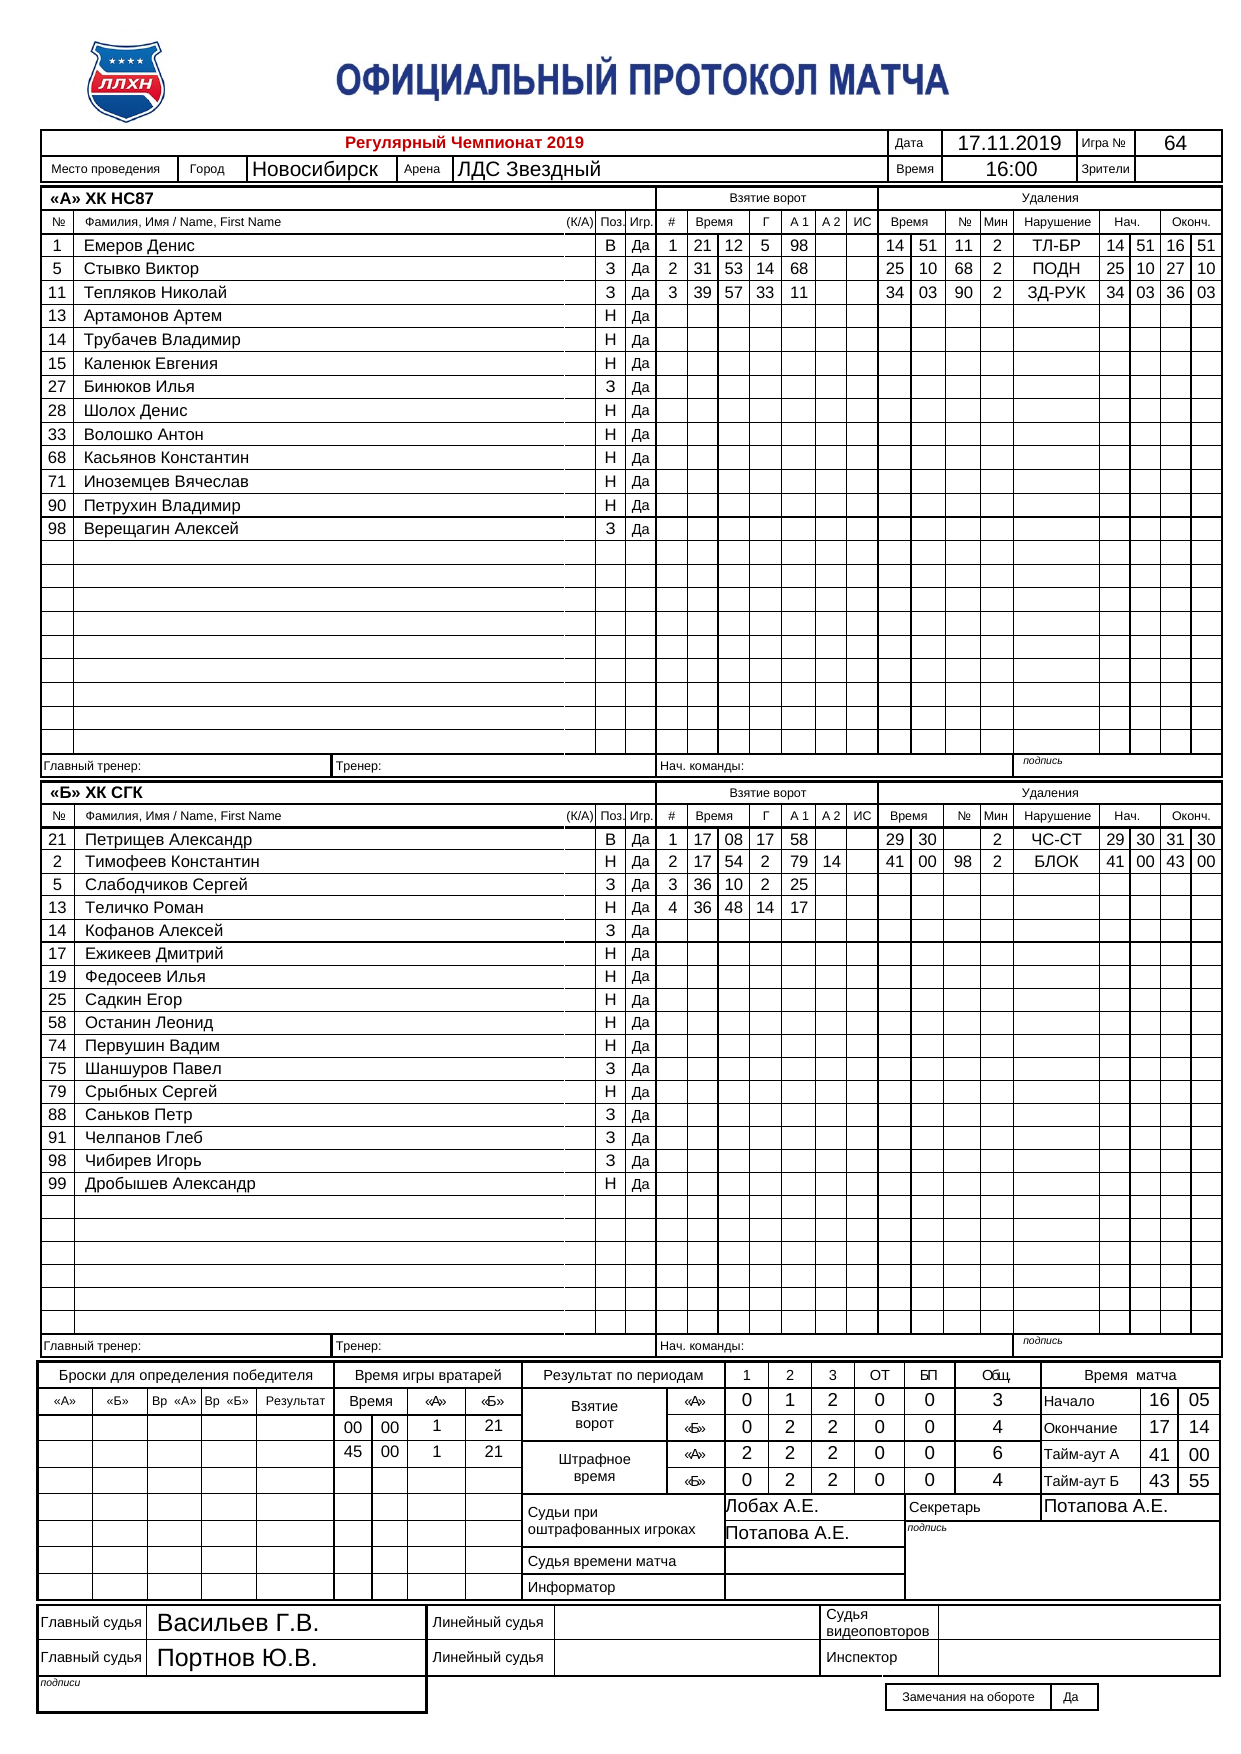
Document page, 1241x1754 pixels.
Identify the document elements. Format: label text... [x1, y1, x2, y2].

table_cell [981, 683, 1013, 706]
table_cell [1161, 1012, 1190, 1033]
table_cell [981, 565, 1013, 587]
table_cell [596, 683, 625, 706]
table_cell [912, 541, 945, 564]
table_cell [816, 518, 846, 540]
table_cell [1161, 683, 1190, 706]
table_cell [944, 1150, 980, 1172]
table_cell Да [626, 423, 655, 445]
table_cell [1100, 896, 1129, 918]
table_cell [466, 1468, 521, 1493]
table_cell [1131, 588, 1160, 611]
table_cell [565, 565, 595, 587]
table_cell [719, 541, 749, 564]
table_cell [944, 1288, 980, 1310]
table_cell [657, 659, 687, 682]
table_cell Трубачев Владимир [74, 328, 564, 351]
table_cell [719, 1173, 749, 1195]
table_cell 51 [912, 235, 945, 256]
table_cell [912, 423, 945, 445]
table_cell [912, 1150, 943, 1172]
table_cell [42, 588, 73, 611]
table_cell [816, 305, 846, 327]
table_cell [1131, 1265, 1160, 1287]
table_cell 90 [42, 494, 73, 516]
table_cell [657, 683, 687, 706]
table_cell [1161, 305, 1190, 327]
table_cell 2 [769, 1468, 811, 1493]
table_cell [847, 518, 877, 540]
table_cell [1192, 612, 1221, 634]
table_header Да [1052, 1685, 1097, 1709]
table_cell [782, 541, 815, 564]
table_cell [626, 588, 655, 611]
table_cell [879, 1127, 910, 1149]
table_cell 11 [42, 281, 73, 303]
table_cell [565, 943, 595, 964]
table_cell [912, 1058, 943, 1079]
table_cell [1131, 943, 1160, 964]
table_cell [555, 1606, 819, 1639]
table_cell [719, 612, 749, 634]
table_cell [912, 352, 945, 374]
table_cell [657, 730, 687, 753]
table_cell [912, 565, 945, 587]
table_cell 30 [1131, 829, 1160, 849]
table_cell Мин [981, 211, 1013, 233]
table_header Общ. [956, 1363, 1040, 1387]
table_header Время матча [1042, 1363, 1219, 1387]
table_cell [1100, 376, 1129, 398]
table_cell 2 [769, 1415, 811, 1440]
table_cell [688, 943, 717, 964]
table_cell [657, 1288, 687, 1310]
table_cell Да [626, 235, 655, 256]
table_cell [688, 920, 717, 941]
table_cell Да [626, 1035, 655, 1057]
table_cell [466, 1494, 521, 1520]
table_cell 0 [726, 1468, 768, 1493]
table_cell [782, 707, 815, 729]
table_cell Н [596, 989, 625, 1011]
table_cell Да [626, 352, 655, 374]
table_cell [93, 1494, 147, 1520]
table_cell 39 [688, 281, 717, 303]
table_cell [1014, 446, 1099, 469]
table_cell Да [626, 896, 655, 918]
table_cell [782, 1081, 815, 1103]
table_cell [1192, 446, 1221, 469]
table_cell [782, 494, 815, 516]
table_cell (К/А) [565, 805, 595, 826]
table_cell [657, 1173, 687, 1195]
table_cell [565, 1081, 595, 1103]
table_cell [657, 1311, 687, 1333]
table_cell Н [596, 1081, 625, 1103]
table_cell [555, 1640, 819, 1675]
table_cell [750, 989, 781, 1011]
table_cell 15 [42, 352, 73, 374]
table_cell [750, 352, 781, 374]
table_cell [719, 399, 749, 422]
table_header Взятие ворот [657, 783, 877, 803]
table_cell [879, 1242, 910, 1264]
table_cell [596, 612, 625, 634]
table_cell ИС [847, 211, 877, 233]
table_cell 2 [726, 1442, 768, 1467]
table_cell 75 [42, 1058, 74, 1079]
table_cell Да [626, 305, 655, 327]
table_cell Садкин Егор [75, 989, 564, 1011]
table_cell Город [179, 157, 246, 181]
table_cell [1192, 470, 1221, 493]
table_cell [912, 1173, 943, 1195]
table_cell [750, 1288, 781, 1310]
table_cell 14 [1179, 1415, 1219, 1440]
table_cell [939, 1640, 1219, 1675]
table_cell [782, 1288, 815, 1310]
table_cell [981, 1104, 1013, 1126]
table_cell [1161, 1196, 1190, 1218]
table_cell 1 [657, 829, 687, 849]
table_cell [1100, 1127, 1129, 1149]
table_cell [847, 1196, 877, 1218]
table_header Время игры вратарей [335, 1363, 521, 1387]
table_cell [596, 730, 625, 753]
table_cell Главный тренер: [42, 755, 330, 776]
table_cell [1161, 518, 1190, 540]
table_cell [847, 423, 877, 445]
table_cell [565, 1058, 595, 1079]
table_cell [1192, 1104, 1221, 1126]
table_cell Иноземцев Вячеслав [74, 470, 564, 493]
table_cell [93, 1574, 147, 1599]
table_cell [750, 328, 781, 351]
table_cell Время [335, 1389, 407, 1413]
table_cell [719, 446, 749, 469]
table_cell [1014, 874, 1099, 895]
table_cell [565, 1035, 595, 1057]
table_cell [946, 423, 980, 445]
table_cell [1100, 966, 1129, 987]
table_cell [847, 1242, 877, 1264]
table_cell [1100, 1196, 1129, 1218]
table_cell [1192, 1196, 1221, 1218]
table_cell [1014, 1104, 1099, 1126]
table_cell [1161, 565, 1190, 587]
table_cell [657, 1219, 687, 1241]
table_cell [596, 1311, 625, 1333]
table_cell «Б» [668, 1415, 724, 1440]
table_cell 12 [719, 235, 749, 256]
table_cell Челпанов Глеб [75, 1127, 564, 1149]
table_cell [816, 730, 846, 753]
table_cell [657, 943, 687, 964]
table_cell [1192, 989, 1221, 1011]
table_cell [816, 541, 846, 564]
table_cell Н [596, 1012, 625, 1033]
table_cell [750, 1081, 781, 1103]
table_cell [879, 1035, 910, 1057]
table_cell [981, 518, 1013, 540]
table_cell [750, 1265, 781, 1287]
table_cell [1100, 1242, 1129, 1264]
table_cell [565, 707, 595, 729]
table_cell [944, 966, 980, 987]
table_cell 2 [981, 850, 1013, 872]
table_cell Да [626, 257, 655, 280]
table_cell [688, 1127, 717, 1149]
table_cell [202, 1441, 256, 1467]
table_cell [944, 943, 980, 964]
table_cell [688, 376, 717, 398]
table_cell 0 [726, 1415, 768, 1440]
table_cell [1161, 1265, 1190, 1287]
table_cell [1100, 588, 1129, 611]
table_cell [879, 423, 910, 445]
table_cell 0 [855, 1389, 904, 1413]
table_cell [816, 612, 846, 634]
table_cell [719, 352, 749, 374]
table_cell [944, 1127, 980, 1149]
table_cell [1014, 1058, 1099, 1079]
table_cell [688, 1288, 717, 1310]
table_cell [565, 966, 595, 987]
table_cell [657, 1265, 687, 1287]
table_cell [750, 541, 781, 564]
table_cell [93, 1441, 147, 1467]
table_cell [688, 1173, 717, 1195]
table_cell 2 [981, 829, 1013, 849]
table_cell [626, 565, 655, 587]
table_cell [1100, 494, 1129, 516]
table_cell 45 [335, 1441, 371, 1467]
table_cell [750, 1311, 781, 1333]
table_cell 29 [879, 829, 910, 849]
table_cell [1014, 305, 1099, 327]
table_cell [816, 989, 846, 1011]
table_cell [883, 1677, 1220, 1681]
table_cell [981, 943, 1013, 964]
table_cell [981, 1035, 1013, 1057]
table_cell [565, 399, 595, 422]
table_cell [1161, 470, 1190, 493]
table_cell [879, 730, 910, 753]
table_cell 31 [688, 257, 717, 280]
table_cell 0 [905, 1442, 954, 1467]
table_cell [1014, 494, 1099, 516]
table_cell [202, 1547, 256, 1573]
table_cell [657, 565, 687, 587]
table_cell [1192, 588, 1221, 611]
table_cell [847, 1173, 877, 1195]
table_cell [750, 588, 781, 611]
table_cell [688, 1311, 717, 1333]
table_cell [912, 328, 945, 351]
table_cell [1192, 1127, 1221, 1149]
table_cell З [596, 1058, 625, 1079]
table_cell [565, 257, 595, 280]
table_cell [1192, 423, 1221, 445]
table_cell [408, 1494, 465, 1520]
table_cell [1131, 399, 1160, 422]
table_cell [879, 612, 910, 634]
table_cell [782, 588, 815, 611]
table_cell [688, 1081, 717, 1103]
table_cell Да [626, 494, 655, 516]
table_cell [1161, 989, 1190, 1011]
table_cell [42, 707, 73, 729]
table_cell ТЛ-БР [1014, 235, 1099, 256]
table_cell Ежикеев Дмитрий [75, 943, 564, 964]
table_cell Н [596, 305, 625, 327]
table_cell 54 [719, 850, 749, 872]
table_cell 43 [1141, 1468, 1177, 1493]
table_cell [565, 235, 595, 256]
picture [5, 28, 1179, 129]
table_cell 34 [1100, 281, 1129, 303]
table_cell [879, 1058, 910, 1079]
table_cell [981, 707, 1013, 729]
table_cell [688, 423, 717, 445]
table_header Игра № [1078, 131, 1134, 155]
table_cell 3 [657, 281, 687, 303]
table_cell 14 [750, 257, 781, 280]
table_cell [847, 1288, 877, 1310]
table_cell [1100, 352, 1129, 374]
table_cell [981, 1311, 1013, 1333]
table_cell [719, 1242, 749, 1264]
table_cell [816, 829, 846, 849]
table_cell 0 [855, 1468, 904, 1493]
table_cell Н [596, 423, 625, 445]
table_cell [565, 446, 595, 469]
table_cell Тренер: [333, 755, 655, 776]
table_cell [1131, 1058, 1160, 1079]
table_cell [719, 636, 749, 658]
table_cell [782, 376, 815, 398]
table_cell [657, 636, 687, 658]
table_cell [816, 1173, 846, 1195]
table_cell [1131, 989, 1160, 1011]
table_cell Тайм-аут Б [1042, 1468, 1140, 1493]
table_cell Стывко Виктор [74, 257, 564, 280]
table_cell Н [596, 328, 625, 351]
table_cell [688, 470, 717, 493]
table_cell ПОДН [1014, 257, 1099, 280]
table_cell [912, 1035, 943, 1057]
table_cell Да [626, 518, 655, 540]
table_cell [1100, 1173, 1129, 1195]
table_cell № [946, 211, 980, 233]
table_cell 1 [42, 235, 73, 256]
table_cell 13 [42, 305, 73, 327]
table_cell [148, 1468, 201, 1493]
table_cell [946, 707, 980, 729]
table_cell 17 [42, 943, 74, 964]
table_cell [42, 1265, 74, 1287]
table_cell [466, 1547, 521, 1573]
table_cell [719, 920, 749, 941]
table_cell [1161, 541, 1190, 564]
table_cell [42, 612, 73, 634]
table_cell [1014, 470, 1099, 493]
table_cell 4 [956, 1415, 1040, 1440]
table_cell «А» [668, 1389, 724, 1413]
table_cell [39, 1416, 92, 1440]
table_cell 36 [688, 874, 717, 895]
table_cell [565, 328, 595, 351]
table_cell [1131, 683, 1160, 706]
table_cell [1161, 896, 1190, 918]
table_cell [750, 518, 781, 540]
table_cell Портнов Ю.В. [147, 1640, 425, 1675]
table_cell [565, 896, 595, 918]
table_cell [719, 1104, 749, 1126]
table_cell [719, 588, 749, 611]
table_cell [981, 636, 1013, 658]
table_cell [719, 1311, 749, 1333]
table_cell Саньков Петр [75, 1104, 564, 1126]
table_cell [946, 376, 980, 398]
table_cell 58 [782, 829, 815, 849]
table_cell 98 [944, 850, 980, 872]
table_cell Фамилия, Имя / Name, First Name [74, 211, 565, 233]
table_cell 2 [42, 850, 74, 872]
table_cell [912, 1288, 943, 1310]
table_cell [565, 1012, 595, 1033]
table_cell [626, 730, 655, 753]
table_cell [688, 399, 717, 422]
table_cell [1099, 1682, 1220, 1711]
table_cell [879, 399, 910, 422]
table_cell [565, 281, 595, 303]
table_header 2 [769, 1363, 811, 1387]
table_cell [1131, 1150, 1160, 1172]
table_cell 25 [1100, 257, 1129, 280]
table_cell № [42, 211, 73, 233]
table_cell 10 [912, 257, 945, 280]
table_cell [847, 399, 877, 422]
table_cell [202, 1494, 256, 1520]
table_cell [719, 1127, 749, 1149]
table_cell [912, 636, 945, 658]
table_cell [1100, 446, 1129, 469]
table_cell Да [626, 399, 655, 422]
table_cell Да [626, 1058, 655, 1079]
table_cell [847, 943, 877, 964]
table_cell [750, 636, 781, 658]
table_cell Касьянов Константин [74, 446, 564, 469]
table_cell [981, 874, 1013, 895]
table_cell [944, 1173, 980, 1195]
table_cell 2 [812, 1389, 854, 1413]
table_cell [148, 1521, 201, 1546]
table_cell [782, 1196, 815, 1218]
table_header Результат по периодам [523, 1363, 724, 1387]
table_cell [1100, 541, 1129, 564]
table_cell [719, 683, 749, 706]
table_cell [1014, 1265, 1099, 1287]
table_cell [719, 328, 749, 351]
table_cell [946, 730, 980, 753]
table_cell [750, 1150, 781, 1172]
table_header Удаления [879, 188, 1221, 209]
table_cell [750, 1219, 781, 1241]
table_cell Результат [257, 1389, 333, 1413]
table_cell [847, 257, 877, 280]
table_cell [750, 376, 781, 398]
table_cell 98 [42, 518, 73, 540]
table_cell [626, 1288, 655, 1310]
table_cell [847, 707, 877, 729]
table_cell № [42, 805, 74, 826]
table_cell Н [596, 494, 625, 516]
table_cell [373, 1521, 407, 1546]
table_cell [596, 565, 625, 587]
table_cell [626, 707, 655, 729]
table_cell 1 [769, 1389, 811, 1413]
table_cell [202, 1468, 256, 1493]
table_cell [1131, 659, 1160, 682]
table_cell 29 [1100, 829, 1129, 849]
table_cell [1100, 565, 1129, 587]
table_cell 17 [782, 896, 815, 918]
table_cell [946, 659, 980, 682]
table_cell [782, 730, 815, 753]
table_cell З [596, 874, 625, 895]
table_cell [981, 1219, 1013, 1241]
table_cell З [596, 1127, 625, 1149]
table_cell Первушин Вадим [75, 1035, 564, 1057]
table_cell [42, 683, 73, 706]
table_cell [1192, 541, 1221, 564]
table_cell [939, 1606, 1219, 1639]
table_cell [782, 659, 815, 682]
table_cell [565, 1196, 595, 1218]
table_cell [1131, 1127, 1160, 1149]
table_cell [1014, 1150, 1099, 1172]
table_cell [946, 352, 980, 374]
table_cell [1100, 305, 1129, 327]
table_cell [719, 1150, 749, 1172]
table_cell [565, 1104, 595, 1126]
table_cell [626, 1196, 655, 1218]
table_cell [782, 1127, 815, 1149]
table_cell [1131, 1219, 1160, 1241]
table_cell [565, 636, 595, 658]
table_header 17.11.2019 [943, 131, 1076, 155]
table_cell [1131, 541, 1160, 564]
table_cell [1192, 1012, 1221, 1033]
table_cell [75, 1288, 564, 1310]
table_cell [816, 565, 846, 587]
table_cell [719, 1012, 749, 1033]
table_cell [1014, 1081, 1099, 1103]
table_cell [1014, 966, 1099, 987]
table_cell [39, 1468, 92, 1493]
table_cell [1161, 612, 1190, 634]
table_cell [719, 707, 749, 729]
table_cell [719, 423, 749, 445]
table_cell [946, 565, 980, 587]
table_cell 51 [1131, 235, 1160, 256]
table_header «Б» ХК СГК [42, 783, 655, 803]
table_cell Линейный судья [428, 1640, 554, 1675]
table_cell [1014, 1242, 1099, 1264]
table_cell [1192, 399, 1221, 422]
table_cell [1192, 1219, 1221, 1241]
table_cell [719, 1035, 749, 1057]
table_cell [726, 1548, 904, 1573]
table_cell 16:00 [943, 157, 1076, 181]
table_cell [565, 305, 595, 327]
table_cell Да [626, 829, 655, 849]
table_cell [1100, 423, 1129, 445]
table_cell [981, 541, 1013, 564]
table_cell Поз. [596, 805, 625, 826]
table_cell [74, 541, 564, 564]
table_cell Новосибирск [248, 157, 396, 181]
table_cell [688, 1150, 717, 1172]
table_cell [42, 1311, 74, 1333]
table_cell [1131, 1173, 1160, 1195]
table_cell 0 [855, 1415, 904, 1440]
table_cell 03 [1192, 281, 1221, 303]
table_cell [879, 874, 910, 895]
table_cell [657, 518, 687, 540]
table_cell [42, 1288, 74, 1310]
table_cell Лобах А.Е. [726, 1495, 904, 1520]
table_cell Н [596, 1173, 625, 1195]
table_cell ЧС-СТ [1014, 829, 1099, 849]
table_cell Тренер: [333, 1335, 655, 1356]
table_cell [816, 1288, 846, 1310]
table_cell [879, 943, 910, 964]
table_cell [847, 683, 877, 706]
table_cell З [596, 376, 625, 398]
table_cell [335, 1521, 371, 1546]
table_cell [688, 328, 717, 351]
table_cell [847, 588, 877, 611]
table_cell [335, 1494, 371, 1520]
table_cell 00 [912, 850, 943, 872]
table_cell [1100, 659, 1129, 682]
table_cell [816, 920, 846, 941]
table_cell [912, 1242, 943, 1264]
table_cell Бинюков Илья [74, 376, 564, 398]
table_cell [719, 989, 749, 1011]
table_cell [1100, 399, 1129, 422]
table_cell 14 [816, 850, 846, 872]
table_cell [944, 829, 980, 849]
table_cell [816, 328, 846, 351]
table_cell [74, 707, 564, 729]
table_cell [816, 352, 846, 374]
table_cell [657, 470, 687, 493]
table_cell Тимофеев Константин [75, 850, 564, 872]
table_cell [1192, 730, 1221, 753]
table_cell [626, 683, 655, 706]
table_cell [981, 1288, 1013, 1310]
table_cell [879, 588, 910, 611]
table_cell [657, 1150, 687, 1172]
table_cell [912, 1127, 943, 1149]
table_cell 13 [42, 896, 74, 918]
table_cell [1161, 1242, 1190, 1264]
table_cell [782, 683, 815, 706]
table_cell [657, 1012, 687, 1033]
table_cell Да [626, 966, 655, 987]
table_cell [1014, 376, 1099, 398]
table_cell 2 [812, 1442, 854, 1467]
table_cell [847, 874, 877, 895]
table_cell [816, 1058, 846, 1079]
table_cell [1014, 588, 1099, 611]
table_cell [1100, 1265, 1129, 1287]
table_cell Потапова А.Е. [1042, 1495, 1219, 1520]
table_cell 25 [42, 989, 74, 1011]
table_cell [981, 1242, 1013, 1264]
table_cell [944, 1196, 980, 1218]
table_cell [981, 730, 1013, 753]
table_cell 91 [42, 1127, 74, 1149]
table_cell [688, 1104, 717, 1126]
table_cell [750, 707, 781, 729]
table_cell Верещагин Алексей [74, 518, 564, 540]
table_cell [1192, 328, 1221, 351]
table_cell [946, 612, 980, 634]
table_cell 19 [42, 966, 74, 987]
table_cell [657, 305, 687, 327]
table_cell [148, 1441, 201, 1467]
table_cell 27 [1161, 257, 1190, 280]
table_header Взятие ворот [657, 188, 877, 209]
table_cell 98 [782, 235, 815, 256]
table_cell [565, 1265, 595, 1287]
table_cell Оконч. [1161, 805, 1221, 826]
table_cell [657, 966, 687, 987]
table_cell [1100, 1104, 1129, 1126]
table_cell Н [596, 470, 625, 493]
table_cell [1161, 1035, 1190, 1057]
table_cell [626, 659, 655, 682]
table_cell [981, 1058, 1013, 1079]
table_cell [688, 446, 717, 469]
table_cell 2 [812, 1415, 854, 1440]
table_cell 00 [1131, 850, 1160, 872]
table_cell «А» [39, 1389, 92, 1413]
table_cell Судья времени матча [523, 1548, 724, 1573]
table_cell [408, 1574, 465, 1599]
table_cell Штрафное время [523, 1442, 666, 1493]
table_cell [879, 659, 910, 682]
table_cell [1192, 1311, 1221, 1333]
table_cell 0 [905, 1468, 954, 1493]
table_cell 2 [769, 1442, 811, 1467]
table_cell [1161, 874, 1190, 895]
table_cell [39, 1521, 92, 1546]
table_cell [1100, 328, 1129, 351]
table_cell [782, 328, 815, 351]
table_cell [657, 1081, 687, 1103]
table_cell [1014, 1173, 1099, 1195]
table_cell [750, 399, 781, 422]
table_cell [1192, 1058, 1221, 1079]
table_cell [1014, 399, 1099, 422]
table_cell 05 [1179, 1389, 1219, 1413]
table_cell [688, 659, 717, 682]
table_cell 08 [719, 829, 749, 849]
table_cell [816, 896, 846, 918]
table_cell [912, 1081, 943, 1103]
table_cell [879, 966, 910, 987]
table_cell Тайм-аут А [1042, 1441, 1140, 1467]
table_cell [1014, 1012, 1099, 1033]
table_cell [565, 1173, 595, 1195]
table_cell [879, 896, 910, 918]
table_cell [657, 989, 687, 1011]
table_cell [750, 659, 781, 682]
table_cell [1192, 636, 1221, 658]
table_cell [1014, 352, 1099, 374]
table_cell [1192, 376, 1221, 398]
table_cell [782, 565, 815, 587]
table_cell 71 [42, 470, 73, 493]
table_cell [944, 1265, 980, 1287]
table_cell [912, 494, 945, 516]
table_cell Игр. [626, 211, 655, 233]
table_cell [879, 683, 910, 706]
table_cell [1100, 707, 1129, 729]
table_cell [782, 1311, 815, 1333]
table_cell [1192, 518, 1221, 540]
table_cell [1014, 896, 1099, 918]
table_cell [912, 659, 945, 682]
table_cell [981, 328, 1013, 351]
table_cell [373, 1547, 407, 1573]
table_cell [1161, 423, 1190, 445]
table_cell [981, 423, 1013, 445]
table_cell [373, 1494, 407, 1520]
table_cell [981, 920, 1013, 941]
table_cell 21 [466, 1441, 521, 1467]
table_cell [1100, 1035, 1129, 1057]
table_cell [1161, 446, 1190, 469]
table_cell [981, 1196, 1013, 1218]
table_cell [847, 235, 877, 256]
table_cell [719, 1219, 749, 1241]
table_cell 03 [912, 281, 945, 303]
table_cell [1192, 896, 1221, 918]
table_cell [1192, 966, 1221, 987]
table_cell [1100, 612, 1129, 634]
table_cell З [596, 920, 625, 941]
table_cell [1100, 1219, 1129, 1241]
table_cell [657, 1127, 687, 1149]
table_cell 2 [981, 235, 1013, 256]
table_cell [719, 659, 749, 682]
table_cell [847, 850, 877, 872]
table_cell [373, 1574, 407, 1599]
table_cell Судьи при оштрафованных игроках [523, 1495, 724, 1546]
table_cell Шолох Денис [74, 399, 564, 422]
table_cell [847, 446, 877, 469]
table_cell [565, 423, 595, 445]
table_cell [1100, 943, 1129, 964]
table_cell 33 [42, 423, 73, 445]
table_cell [626, 1219, 655, 1241]
table_cell [847, 281, 877, 303]
table_cell [879, 1265, 910, 1287]
table_cell А 2 [816, 211, 846, 233]
table_cell [847, 305, 877, 327]
table_cell [981, 305, 1013, 327]
table_cell [257, 1521, 333, 1546]
table_cell [944, 1242, 980, 1264]
table_cell [1131, 1311, 1160, 1333]
table_cell [944, 874, 980, 895]
table_cell [93, 1547, 147, 1573]
table_cell 1 [408, 1416, 465, 1440]
table_cell [93, 1468, 147, 1493]
table_cell [565, 588, 595, 611]
table_cell [565, 829, 595, 849]
table_cell [847, 1311, 877, 1333]
table_cell [946, 305, 980, 327]
table_cell Чибирев Игорь [75, 1150, 564, 1172]
table_cell Да [626, 281, 655, 303]
table_cell [408, 1468, 465, 1493]
table_cell [1100, 920, 1129, 941]
table_cell [847, 829, 877, 849]
table_cell 43 [1161, 850, 1190, 872]
table_cell 0 [855, 1442, 904, 1467]
table_cell [657, 1104, 687, 1126]
table_cell [946, 518, 980, 540]
table_cell [1192, 1035, 1221, 1057]
table_cell [782, 612, 815, 634]
table_cell 03 [1131, 281, 1160, 303]
table_cell [847, 494, 877, 516]
table_cell [1131, 612, 1160, 634]
table_cell [42, 565, 73, 587]
table_cell [912, 989, 943, 1011]
table_cell [944, 1012, 980, 1033]
table_cell [847, 1219, 877, 1241]
table_cell [657, 446, 687, 469]
table_cell [42, 541, 73, 564]
table_cell [565, 920, 595, 941]
table_header 64 [1136, 131, 1221, 155]
table_cell [688, 1242, 717, 1264]
table_cell [912, 1311, 943, 1333]
table_cell [1014, 989, 1099, 1011]
table_cell [565, 659, 595, 682]
table_cell [750, 470, 781, 493]
table_cell [688, 541, 717, 564]
table_cell [1014, 1196, 1099, 1218]
table_cell 4 [657, 896, 687, 918]
table_cell [1192, 1242, 1221, 1264]
table_cell [688, 305, 717, 327]
table_cell [1131, 1288, 1160, 1310]
table_cell Мин [981, 805, 1013, 826]
table_cell [1100, 470, 1129, 493]
table_cell [719, 1265, 749, 1287]
table_cell [657, 399, 687, 422]
table_cell 00 [1192, 850, 1221, 872]
table_cell 30 [912, 829, 943, 849]
table_cell [1100, 636, 1129, 658]
table_cell [719, 1196, 749, 1218]
table_cell [981, 399, 1013, 422]
table_cell 00 [1179, 1441, 1219, 1467]
table_cell [944, 1104, 980, 1126]
table_cell [879, 1288, 910, 1310]
table_cell 10 [1131, 257, 1160, 280]
table_cell [981, 1081, 1013, 1103]
table_cell [782, 943, 815, 964]
table_cell [847, 1058, 877, 1079]
table_cell [782, 1104, 815, 1126]
table_cell [847, 636, 877, 658]
table_cell [847, 1012, 877, 1033]
table_cell 5 [750, 235, 781, 256]
table_cell [1100, 683, 1129, 706]
table_cell [782, 518, 815, 540]
table_cell [1161, 376, 1190, 398]
table_cell [879, 494, 910, 516]
table_cell [39, 1547, 92, 1573]
table_cell [75, 1242, 564, 1264]
table_cell [565, 518, 595, 540]
table_cell [1131, 1242, 1160, 1264]
table_cell 21 [688, 235, 717, 256]
table_cell [596, 1196, 625, 1218]
table_cell [1161, 399, 1190, 422]
table_cell Слабодчиков Сергей [75, 874, 564, 895]
table_cell [816, 399, 846, 422]
table_cell [565, 470, 595, 493]
table_cell [1100, 1012, 1129, 1033]
table_cell [981, 659, 1013, 682]
table_cell [565, 1127, 595, 1149]
table_cell ЗД-РУК [1014, 281, 1099, 303]
table_cell [74, 612, 564, 634]
table_cell [596, 636, 625, 658]
table_cell [657, 1035, 687, 1057]
table_cell [719, 305, 749, 327]
table_cell [257, 1494, 333, 1520]
table_cell 17 [1141, 1415, 1177, 1440]
table_cell [750, 565, 781, 587]
table_cell [1192, 707, 1221, 729]
table_cell [1100, 874, 1129, 895]
table_cell [565, 850, 595, 872]
table_cell [626, 612, 655, 634]
table_cell [981, 1150, 1013, 1172]
table_cell [1161, 730, 1190, 753]
table_cell [782, 920, 815, 941]
table_cell [879, 1150, 910, 1172]
table_cell [879, 1219, 910, 1241]
table_cell Потапова А.Е. [726, 1521, 904, 1546]
table_cell [657, 328, 687, 351]
table_cell 68 [946, 257, 980, 280]
table_cell [847, 612, 877, 634]
table_cell [565, 352, 595, 374]
table_cell [750, 1012, 781, 1033]
table_cell [944, 896, 980, 918]
table_cell [782, 399, 815, 422]
table_cell [565, 1288, 595, 1310]
table_cell [912, 612, 945, 634]
table_cell Н [596, 446, 625, 469]
table_cell ИС [847, 805, 877, 826]
table_cell 33 [750, 281, 781, 303]
table_cell [912, 470, 945, 493]
table_cell [816, 1081, 846, 1103]
table_cell [565, 494, 595, 516]
table_cell [688, 612, 717, 634]
table_cell 3 [657, 874, 687, 895]
table_cell [879, 1012, 910, 1033]
table_cell [981, 494, 1013, 516]
table_cell 14 [750, 896, 781, 918]
table_cell [1131, 518, 1160, 540]
table_cell Линейный судья [428, 1606, 554, 1639]
table_cell Зрители [1078, 157, 1134, 181]
table_cell [726, 1575, 904, 1599]
table_cell А 1 [782, 211, 815, 233]
table_cell [946, 588, 980, 611]
table_cell [596, 541, 625, 564]
table_cell [912, 730, 945, 753]
table_cell [912, 1104, 943, 1126]
table_cell Да [626, 1150, 655, 1172]
table_cell [688, 989, 717, 1011]
table_cell 16 [1141, 1389, 1177, 1413]
table_cell Да [626, 446, 655, 469]
table_cell [1161, 1173, 1190, 1195]
table_cell [1161, 1219, 1190, 1241]
table_cell [257, 1416, 333, 1440]
table_cell «Б » [466, 1389, 521, 1413]
table_cell [879, 352, 910, 374]
table_header «А» ХК HC87 [42, 188, 655, 209]
table_cell [257, 1547, 333, 1573]
table_cell «А» [408, 1389, 465, 1413]
table_cell [944, 920, 980, 941]
table_cell [847, 565, 877, 587]
table_cell [879, 328, 910, 351]
table_cell [408, 1547, 465, 1573]
table_cell [596, 1242, 625, 1264]
table_cell [1014, 541, 1099, 564]
table_cell [816, 423, 846, 445]
table_cell [847, 989, 877, 1011]
table_cell [1014, 328, 1099, 351]
table_cell [1161, 707, 1190, 729]
table_header 1 [726, 1363, 768, 1387]
table_cell [565, 683, 595, 706]
table_cell [335, 1468, 371, 1493]
table_cell З [596, 281, 625, 303]
table_cell [42, 1196, 74, 1218]
table_cell [782, 636, 815, 658]
table_cell [74, 565, 564, 587]
table_cell 0 [905, 1389, 954, 1413]
table_cell Емеров Денис [74, 235, 564, 256]
table_cell [816, 1127, 846, 1149]
table_cell [657, 1196, 687, 1218]
table_cell [1192, 874, 1221, 895]
table_cell 00 [373, 1441, 407, 1467]
table_cell 17 [688, 829, 717, 849]
table_cell [981, 470, 1013, 493]
table_cell [1131, 920, 1160, 941]
table_cell подпись [906, 1522, 1219, 1599]
table_cell [626, 541, 655, 564]
table_cell [981, 612, 1013, 634]
table_cell Волошко Антон [74, 423, 564, 445]
table_cell Игр. [626, 805, 655, 826]
table_cell 41 [879, 850, 910, 872]
table_cell [626, 1265, 655, 1287]
table_cell Н [596, 352, 625, 374]
table_cell [1014, 920, 1099, 941]
table_header Удаления [879, 783, 1221, 803]
table_cell Да [626, 943, 655, 964]
table_cell [816, 470, 846, 493]
table_cell [750, 1035, 781, 1057]
table_cell 5 [42, 874, 74, 895]
table_cell [946, 494, 980, 516]
table_cell 1 [657, 235, 687, 256]
table_cell 55 [1179, 1468, 1219, 1493]
table_cell 25 [782, 874, 815, 895]
table_cell [335, 1547, 371, 1573]
table_cell [466, 1521, 521, 1546]
table_cell Срыбных Сергей [75, 1081, 564, 1103]
table_cell [1131, 1104, 1160, 1126]
table_cell [93, 1416, 147, 1440]
table_cell [750, 494, 781, 516]
table_cell [596, 1265, 625, 1287]
table_cell [1161, 1058, 1190, 1079]
table_cell Нач. [1100, 805, 1160, 826]
table_cell Нач. команды: [657, 755, 1012, 776]
table_cell 88 [42, 1104, 74, 1126]
table_cell Главный судья [39, 1640, 146, 1675]
table_cell [1100, 1058, 1129, 1079]
table_cell [847, 1127, 877, 1149]
table_cell [657, 1058, 687, 1079]
table_cell [816, 1196, 846, 1218]
table_cell [688, 1219, 717, 1241]
table_cell [1192, 494, 1221, 516]
table_cell [816, 446, 846, 469]
table_cell 16 [1161, 235, 1190, 256]
table_cell Взятие ворот [523, 1389, 666, 1440]
table_cell Главный судья [39, 1606, 146, 1639]
table_cell [782, 1012, 815, 1033]
table_cell [946, 328, 980, 351]
table_cell [879, 1104, 910, 1126]
table_cell 00 [335, 1416, 371, 1440]
table_cell [1131, 636, 1160, 658]
table_cell [719, 1081, 749, 1103]
table_cell [335, 1574, 371, 1599]
table_cell [1161, 636, 1190, 658]
table_cell Н [596, 896, 625, 918]
table_cell 51 [1192, 235, 1221, 256]
table_cell [879, 920, 910, 941]
table_cell [782, 1173, 815, 1195]
table_cell [981, 376, 1013, 398]
table_cell 17 [750, 829, 781, 849]
table_cell [1192, 352, 1221, 374]
table_cell [688, 730, 717, 753]
table_cell [688, 1265, 717, 1287]
table_cell [1100, 1081, 1129, 1103]
table_cell [1161, 659, 1190, 682]
table_cell [847, 376, 877, 398]
table_cell Н [596, 966, 625, 987]
table_cell [782, 470, 815, 493]
table_cell [750, 1196, 781, 1218]
table_cell Да [626, 376, 655, 398]
table_cell [1192, 1265, 1221, 1287]
table_cell [944, 1058, 980, 1079]
table_cell [719, 966, 749, 987]
table_cell [75, 1265, 564, 1287]
table_cell Теличко Роман [75, 896, 564, 918]
table_cell 57 [719, 281, 749, 303]
table_cell [1161, 1311, 1190, 1333]
table_cell А 2 [816, 805, 846, 826]
table_cell Нарушение [1014, 805, 1099, 826]
table_cell № [944, 805, 980, 826]
table_cell 21 [466, 1416, 521, 1440]
table_cell [202, 1574, 256, 1599]
table_cell [657, 494, 687, 516]
table_cell 58 [42, 1012, 74, 1033]
table_cell [1014, 1311, 1099, 1333]
table_cell «Б» [668, 1468, 724, 1493]
table_cell Артамонов Артем [74, 305, 564, 327]
table_cell [944, 989, 980, 1011]
table_cell 2 [981, 257, 1013, 280]
table_cell [816, 281, 846, 303]
table_cell [816, 966, 846, 987]
table_cell [847, 541, 877, 564]
table_cell Да [626, 470, 655, 493]
table_cell [257, 1468, 333, 1493]
table_cell Вр «А» [148, 1389, 201, 1413]
table_cell [981, 989, 1013, 1011]
table_cell [657, 920, 687, 941]
table_cell Поз. [596, 211, 625, 233]
table_cell [750, 1173, 781, 1195]
table_cell [944, 1035, 980, 1057]
table_cell [750, 612, 781, 634]
table_cell [1131, 1196, 1160, 1218]
table_cell [1100, 1288, 1129, 1310]
table_cell Время [879, 805, 943, 826]
table_cell Главный тренер: [42, 1335, 330, 1356]
table_cell [657, 376, 687, 398]
table_cell [946, 399, 980, 422]
table_cell # [657, 805, 687, 826]
table_cell Время [879, 211, 945, 233]
table_cell 2 [812, 1468, 854, 1493]
table_cell [944, 1311, 980, 1333]
table_cell [596, 659, 625, 682]
table_cell [816, 588, 846, 611]
table_cell Время [688, 211, 749, 233]
table_cell «А» [668, 1442, 724, 1467]
table_cell Информатор [523, 1575, 724, 1599]
table_cell [657, 707, 687, 729]
table_cell [879, 470, 910, 493]
table_cell Да [626, 989, 655, 1011]
table_cell [981, 1265, 1013, 1287]
table_cell [912, 518, 945, 540]
table_cell [816, 1012, 846, 1033]
table_cell [750, 1242, 781, 1264]
table_cell [912, 683, 945, 706]
table_cell [688, 518, 717, 540]
table_cell [750, 943, 781, 964]
table_cell [719, 565, 749, 587]
table_cell Да [626, 1127, 655, 1149]
table_cell [1131, 305, 1160, 327]
table_cell [1014, 659, 1099, 682]
table_cell [1131, 376, 1160, 398]
table_cell 31 [1161, 829, 1190, 849]
table_cell 5 [42, 257, 73, 280]
table_cell [816, 707, 846, 729]
table_cell [1192, 1288, 1221, 1310]
table_cell [750, 1104, 781, 1126]
table_cell Петрухин Владимир [74, 494, 564, 516]
table_cell подписи [39, 1677, 425, 1711]
table_cell [257, 1574, 333, 1599]
table_cell Тепляков Николай [74, 281, 564, 303]
table_cell [719, 518, 749, 540]
table_cell [847, 659, 877, 682]
table_cell [719, 1058, 749, 1079]
table_cell [42, 659, 73, 682]
table_cell Оконч. [1161, 211, 1221, 233]
table_cell [912, 896, 943, 918]
table_cell Н [596, 850, 625, 872]
table_cell [1192, 305, 1221, 327]
table_cell [847, 730, 877, 753]
table_cell А 1 [782, 805, 815, 826]
table_cell Да [626, 1081, 655, 1103]
table_cell [912, 305, 945, 327]
table_cell [879, 989, 910, 1011]
table_cell Место проведения [42, 157, 177, 181]
table_cell [816, 874, 846, 895]
table_cell Да [626, 1104, 655, 1126]
table_cell [42, 636, 73, 658]
table_cell [879, 305, 910, 327]
table_cell [912, 920, 943, 941]
table_cell [847, 896, 877, 918]
table_cell [688, 707, 717, 729]
table_cell [847, 1265, 877, 1287]
table_cell 53 [719, 257, 749, 280]
table_cell [565, 874, 595, 895]
table_cell 11 [782, 281, 815, 303]
table_cell [1131, 1012, 1160, 1033]
table_cell [816, 659, 846, 682]
table_cell [981, 446, 1013, 469]
table_cell [912, 943, 943, 964]
table_cell [565, 989, 595, 1011]
table_cell [879, 376, 910, 398]
table_cell [719, 730, 749, 753]
table_cell 98 [42, 1150, 74, 1172]
table_cell 2 [981, 281, 1013, 303]
table_cell [1192, 1081, 1221, 1103]
table_cell [1192, 659, 1221, 682]
table_cell [1100, 1311, 1129, 1333]
table_cell 2 [750, 874, 781, 895]
table_cell 79 [42, 1081, 74, 1103]
table_cell [565, 376, 595, 398]
table_cell [879, 1173, 910, 1195]
table_cell 17 [688, 850, 717, 872]
table_cell Нач. команды: [657, 1335, 1012, 1356]
table_cell [39, 1574, 92, 1599]
table_cell [750, 1127, 781, 1149]
table_cell [946, 683, 980, 706]
table_header ОТ [855, 1363, 904, 1387]
table_cell [1131, 874, 1160, 895]
table_cell Нач. [1100, 211, 1160, 233]
table_cell [1014, 518, 1099, 540]
table_cell [1131, 896, 1160, 918]
table_cell [816, 943, 846, 964]
table_header Регулярный Чемпионат 2019 [42, 131, 887, 155]
table_cell [912, 1012, 943, 1033]
table_cell Вр «Б» [202, 1389, 256, 1413]
table_cell [565, 1242, 595, 1264]
table_cell [750, 683, 781, 706]
table_cell [782, 1058, 815, 1079]
table_cell [688, 1012, 717, 1033]
table_cell [816, 1265, 846, 1287]
table_cell [74, 659, 564, 682]
table_cell [1014, 707, 1099, 729]
table_cell [657, 1242, 687, 1264]
table_cell [816, 1035, 846, 1057]
table_cell 6 [956, 1442, 1040, 1467]
table_cell 14 [42, 328, 73, 351]
table_cell [879, 1311, 910, 1333]
table_cell [912, 874, 943, 895]
table_cell [1161, 1104, 1190, 1126]
table_cell [688, 1035, 717, 1057]
table_cell [782, 1242, 815, 1264]
table_cell Г [750, 805, 781, 826]
table_cell [1161, 352, 1190, 374]
table_cell Время [688, 805, 749, 826]
table_cell З [596, 1150, 625, 1172]
table_cell [1192, 1150, 1221, 1172]
table_cell [626, 1242, 655, 1264]
table_cell [912, 966, 943, 987]
table_cell [75, 1196, 564, 1218]
table_cell [1131, 966, 1160, 987]
table_cell [408, 1521, 465, 1546]
table_cell [1100, 518, 1129, 540]
table_cell [1014, 612, 1099, 634]
table_cell [1192, 920, 1221, 941]
table_cell 36 [688, 896, 717, 918]
table_cell [1161, 494, 1190, 516]
table_cell 25 [879, 257, 910, 280]
table_cell [1131, 1035, 1160, 1057]
table_cell З [596, 1104, 625, 1126]
table_cell [373, 1468, 407, 1493]
table_header Дата [889, 131, 941, 155]
table_cell Время [889, 157, 941, 181]
table_cell 30 [1192, 829, 1221, 849]
table_cell [879, 565, 910, 587]
table_cell [688, 1058, 717, 1079]
table_cell Инспектор [821, 1640, 938, 1675]
table_cell [39, 1441, 92, 1467]
table_cell Н [596, 399, 625, 422]
table_cell [782, 423, 815, 445]
table_cell [565, 1150, 595, 1172]
table_cell [912, 588, 945, 611]
table_cell [75, 1219, 564, 1241]
table_cell 0 [905, 1415, 954, 1440]
table_cell [1161, 1127, 1190, 1149]
table_cell [1192, 565, 1221, 587]
table_cell [74, 636, 564, 658]
table_cell [202, 1416, 256, 1440]
table_cell Да [626, 920, 655, 941]
table_header БП [905, 1363, 954, 1387]
table_cell [816, 636, 846, 658]
table_cell 14 [1100, 235, 1129, 256]
table_cell [981, 588, 1013, 611]
table_cell [912, 1265, 943, 1287]
table_cell [148, 1547, 201, 1573]
table_cell [981, 1127, 1013, 1149]
table_header 3 [812, 1363, 854, 1387]
table_cell Секретарь [906, 1495, 1040, 1520]
table_cell [202, 1521, 256, 1546]
table_cell Да [626, 1012, 655, 1033]
table_cell [1131, 707, 1160, 729]
table_cell [847, 470, 877, 493]
table_cell [981, 966, 1013, 987]
table_cell [1161, 920, 1190, 941]
table_cell [428, 1677, 882, 1711]
table_cell 79 [782, 850, 815, 872]
table_cell [596, 588, 625, 611]
table_cell 68 [42, 446, 73, 469]
table_cell [1014, 683, 1099, 706]
table_cell [688, 683, 717, 706]
table_cell [912, 446, 945, 469]
table_cell [912, 1196, 943, 1218]
table_cell [1014, 565, 1099, 587]
table_cell Да [626, 850, 655, 872]
table_cell [1161, 1150, 1190, 1172]
table_cell [148, 1494, 201, 1520]
table_cell [1014, 943, 1099, 964]
table_cell [782, 1219, 815, 1241]
table_cell (К/А) [565, 211, 595, 233]
table_cell [657, 352, 687, 374]
table_cell 14 [879, 235, 910, 256]
table_cell 68 [782, 257, 815, 280]
table_cell [148, 1574, 201, 1599]
table_cell [782, 1035, 815, 1057]
table_cell [1161, 328, 1190, 351]
table_cell [626, 636, 655, 658]
table_cell [879, 707, 910, 729]
table_cell Да [626, 328, 655, 351]
table_cell [1161, 1288, 1190, 1310]
table_cell Г [750, 211, 781, 233]
table_cell [1131, 565, 1160, 587]
table_cell 21 [42, 829, 74, 849]
table_cell [688, 494, 717, 516]
table_cell [719, 376, 749, 398]
table_cell Петрищев Александр [75, 829, 564, 849]
table_cell 90 [946, 281, 980, 303]
table_cell В [596, 235, 625, 256]
table_cell [782, 352, 815, 374]
table_cell [1100, 730, 1129, 753]
table_cell Да [626, 874, 655, 895]
table_cell [1192, 943, 1221, 964]
table_cell [782, 446, 815, 469]
table_cell [74, 730, 564, 753]
table_cell [912, 376, 945, 398]
table_cell [981, 1173, 1013, 1195]
table_cell [1131, 1081, 1160, 1103]
table_cell [816, 1219, 846, 1241]
table_cell [981, 896, 1013, 918]
table_cell [750, 730, 781, 753]
table_cell Шаншуров Павел [75, 1058, 564, 1079]
table_cell [782, 966, 815, 987]
table_cell [657, 541, 687, 564]
table_cell [847, 920, 877, 941]
table_cell [912, 1219, 943, 1241]
table_cell [1100, 989, 1129, 1011]
table_cell [816, 235, 846, 256]
table_cell [750, 966, 781, 987]
table_cell [657, 423, 687, 445]
table_cell [816, 376, 846, 398]
table_cell [816, 1104, 846, 1126]
table_cell [42, 1242, 74, 1264]
table_cell 74 [42, 1035, 74, 1057]
table_cell [816, 494, 846, 516]
table_cell [1161, 943, 1190, 964]
table_cell [879, 518, 910, 540]
table_cell [39, 1494, 92, 1520]
table_cell [719, 1288, 749, 1310]
table_cell 2 [657, 850, 687, 872]
table_cell Нарушение [1014, 211, 1099, 233]
table_cell [847, 1081, 877, 1103]
table_cell 28 [42, 399, 73, 422]
table_cell 36 [1161, 281, 1190, 303]
table_cell [719, 470, 749, 493]
table_cell [688, 1196, 717, 1218]
table_cell Фамилия, Имя / Name, First Name [75, 805, 565, 826]
table_cell # [657, 211, 687, 233]
table_cell 11 [946, 235, 980, 256]
table_cell [1014, 1288, 1099, 1310]
table_cell [944, 1081, 980, 1103]
table_cell [782, 305, 815, 327]
table_cell 3 [956, 1389, 1040, 1413]
table_cell [1131, 730, 1160, 753]
table_cell [1192, 683, 1221, 706]
table_cell 10 [719, 874, 749, 895]
table_cell [1131, 446, 1160, 469]
table_cell БЛОК [1014, 850, 1099, 872]
table_cell 27 [42, 376, 73, 398]
table_cell [1131, 352, 1160, 374]
table_cell [688, 966, 717, 987]
table_cell [688, 565, 717, 587]
table_cell [847, 1150, 877, 1172]
table_cell [750, 920, 781, 941]
table_cell [1100, 1150, 1129, 1172]
table_cell 41 [1100, 850, 1129, 872]
table_cell 4 [956, 1468, 1040, 1493]
table_cell [657, 588, 687, 611]
table_cell [847, 352, 877, 374]
table_cell «Б» [93, 1389, 147, 1413]
table_cell [74, 683, 564, 706]
table_cell [816, 1150, 846, 1172]
table_cell 41 [1141, 1441, 1177, 1467]
table_cell [1161, 966, 1190, 987]
table_cell З [596, 518, 625, 540]
table_cell [782, 1150, 815, 1172]
table_cell [981, 352, 1013, 374]
table_cell ЛДС Звездный [454, 157, 887, 181]
table_cell [1014, 636, 1099, 658]
table_cell 2 [750, 850, 781, 872]
table_cell [688, 352, 717, 374]
table_cell [750, 446, 781, 469]
table_cell [1161, 1081, 1190, 1103]
table_cell [565, 612, 595, 634]
table_cell [750, 305, 781, 327]
table_cell 14 [42, 920, 74, 941]
table_cell [565, 1219, 595, 1241]
table_cell В [596, 829, 625, 849]
table_cell [816, 683, 846, 706]
table_cell Начало [1042, 1389, 1140, 1413]
table_cell [879, 446, 910, 469]
table_cell [42, 730, 73, 753]
table_cell [93, 1521, 147, 1546]
table_cell [912, 399, 945, 422]
table_cell [1014, 423, 1099, 445]
table_cell [847, 1035, 877, 1057]
table_cell [750, 423, 781, 445]
table_cell [1014, 1035, 1099, 1057]
table_cell [879, 1081, 910, 1103]
table_cell [946, 446, 980, 469]
table_cell Кофанов Алексей [75, 920, 564, 941]
table_cell [626, 1311, 655, 1333]
table_cell Останин Леонид [75, 1012, 564, 1033]
table_cell 1 [408, 1441, 465, 1467]
table_cell [879, 541, 910, 564]
table_cell 0 [726, 1389, 768, 1413]
table_cell 34 [879, 281, 910, 303]
table_cell 2 [657, 257, 687, 280]
table_cell З [596, 257, 625, 280]
table_cell [816, 1242, 846, 1264]
table_cell [981, 1012, 1013, 1033]
table_cell 00 [373, 1416, 407, 1440]
table_cell [816, 257, 846, 280]
table_header Замечания на обороте [887, 1685, 1050, 1709]
table_cell 48 [719, 896, 749, 918]
table_cell Федосеев Илья [75, 966, 564, 987]
table_cell 10 [1192, 257, 1221, 280]
table_cell [688, 636, 717, 658]
table_cell 99 [42, 1173, 74, 1195]
table_cell Дробышев Александр [75, 1173, 564, 1195]
table_cell [148, 1416, 201, 1440]
table_cell [816, 1311, 846, 1333]
table_cell [42, 1219, 74, 1241]
table_cell [1131, 423, 1160, 445]
table_cell [879, 636, 910, 658]
table_cell [565, 541, 595, 564]
table_cell [1014, 1219, 1099, 1241]
table_cell [596, 1288, 625, 1310]
table_cell [1131, 328, 1160, 351]
table_cell [1161, 588, 1190, 611]
table_cell [946, 470, 980, 493]
table_cell [1014, 1127, 1099, 1149]
table_cell [719, 494, 749, 516]
table_cell [944, 1219, 980, 1241]
table_cell [565, 730, 595, 753]
table_cell [847, 966, 877, 987]
table_cell [1192, 1173, 1221, 1195]
table_cell Арена [398, 157, 452, 181]
table_cell [75, 1311, 564, 1333]
table_cell [847, 328, 877, 351]
table_cell [1131, 470, 1160, 493]
table_cell [782, 1265, 815, 1287]
table_cell Да [626, 1173, 655, 1195]
table_cell Н [596, 943, 625, 964]
table_cell [782, 989, 815, 1011]
table_cell [74, 588, 564, 611]
table_cell [257, 1441, 333, 1467]
table_cell [946, 636, 980, 658]
table_header Броски для определения победителя [39, 1363, 333, 1387]
table_cell [946, 541, 980, 564]
table_cell [657, 612, 687, 634]
table_cell Окончание [1042, 1415, 1140, 1440]
table_cell Васильев Г.В. [147, 1606, 425, 1639]
table_cell [912, 707, 945, 729]
table_cell [719, 943, 749, 964]
table_cell [596, 707, 625, 729]
table_cell [847, 1104, 877, 1126]
table_cell [1131, 494, 1160, 516]
table_cell [565, 1311, 595, 1333]
table_cell Н [596, 1035, 625, 1057]
table_cell подпись [1014, 755, 1221, 776]
table_cell Каленюк Евгения [74, 352, 564, 374]
table_cell Судья видеоповторов [821, 1606, 938, 1639]
table_cell [1014, 730, 1099, 753]
table_cell подпись [1014, 1335, 1221, 1356]
table_cell [596, 1219, 625, 1241]
table_cell [750, 1058, 781, 1079]
table_cell [688, 588, 717, 611]
table_cell [466, 1574, 521, 1599]
table_cell [1136, 157, 1221, 181]
table_cell [879, 1196, 910, 1218]
